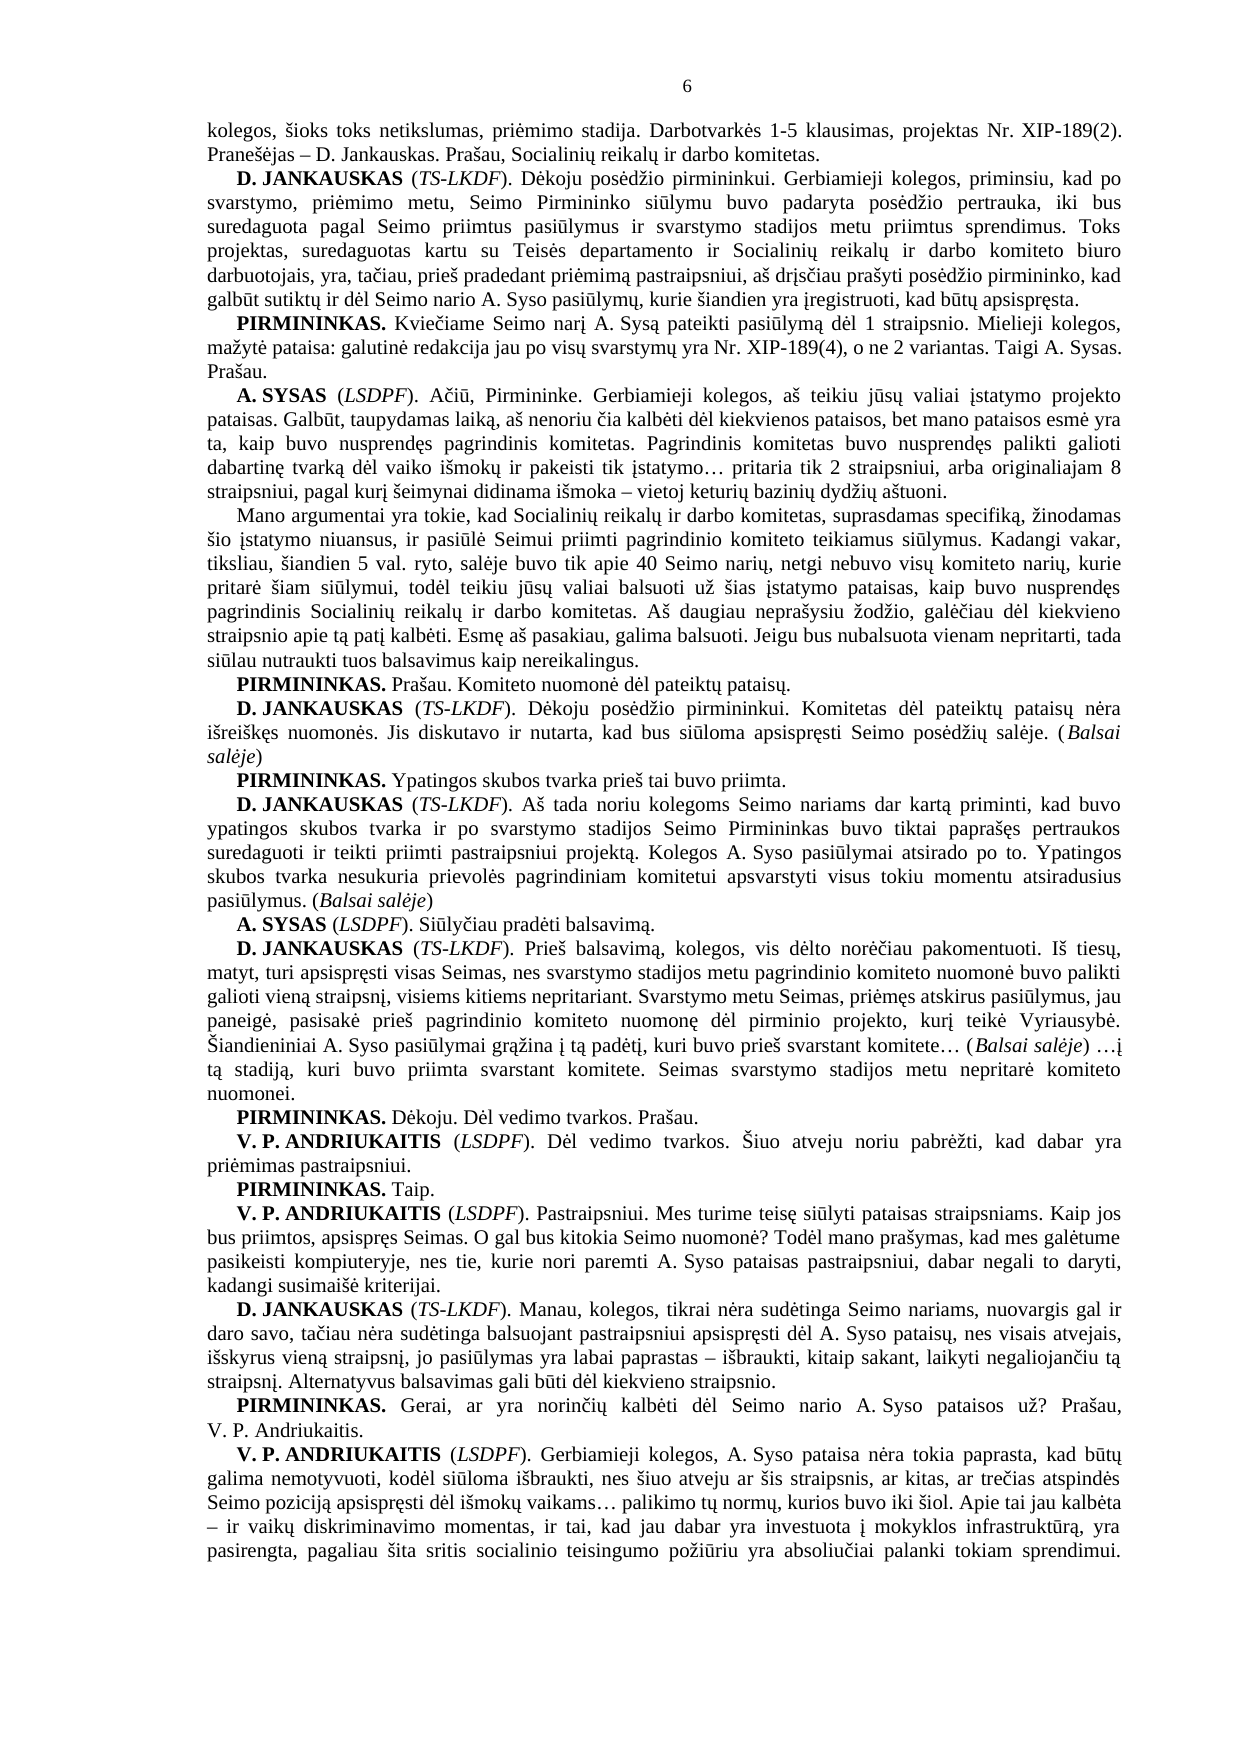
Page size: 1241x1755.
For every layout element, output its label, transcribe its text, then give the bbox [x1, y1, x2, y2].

text PIRMININKAS. Taip. [207, 1177, 1122, 1201]
text V. P. ANDRIUKAITIS (LSDPF). Pastraipsniui. Mes turime teisę siūlyti pataisas straipsniams. Kaip jos bus priimtos, apsispręs Seimas. O gal bus kitokia Seimo nuomonė? Todėl mano prašymas, kad mes galėtume pasikeisti kompiuteryje, nes tie, kurie nori paremti A. Syso pataisas pastraipsniui, dabar negali to daryti, kadangi susimaišė kriterijai. [207, 1201, 1122, 1297]
text PIRMININKAS. Gerai, ar yra norinčių kalbėti dėl Seimo nario A. Syso pataisos už? Prašau, V. P. Andriukaitis. [207, 1393, 1122, 1442]
text D. JANKAUSKAS (TS-LKDF). Prieš balsavimą, kolegos, vis dėlto norėčiau pakomentuoti. Iš tiesų, matyt, turi apsispręsti visas Seimas, nes svarstymo stadijos metu pagrindinio komiteto nuomonė buvo palikti galioti vieną straipsnį, visiems kitiems nepritariant. Svarstymo metu Seimas, priėmęs atskirus pasiūlymus, jau paneigė, pasisakė prieš pagrindinio komiteto nuomonę dėl pirminio projekto, kurį teikė Vyriausybė. Šiandieniniai A. Syso pasiūlymai grąžina į tą padėtį, kuri buvo prieš svarstant komitete… (Balsai salėje) …į tą stadiją, kuri buvo priimta svarstant komitete. Seimas svarstymo stadijos metu nepritarė komiteto nuomonei. [207, 936, 1122, 1105]
text V. P. ANDRIUKAITIS (LSDPF). Gerbiamieji kolegos, A. Syso pataisa nėra tokia paprasta, kad būtų galima nemotyvuoti, kodėl siūloma išbraukti, nes šiuo atveju ar šis straipsnis, ar kitas, ar trečias atspindės Seimo poziciją apsispręsti dėl išmokų vaikams… palikimo tų normų, kurios buvo iki šiol. Apie tai jau kalbėta – ir vaikų diskriminavimo momentas, ir tai, kad jau dabar yra investuota į mokyklos infrastruktūrą, yra pasirengta, pagaliau šita sritis socialinio teisingumo požiūriu yra absoliučiai palanki tokiam sprendimui. [207, 1442, 1122, 1562]
text Mano argumentai yra tokie, kad Socialinių reikalų ir darbo komitetas, suprasdamas specifiką, žinodamas šio įstatymo niuansus, ir pasiūlė Seimui priimti pagrindinio komiteto teikiamus siūlymus. Kadangi vakar, tiksliau, šiandien 5 val. ryto, salėje buvo tik apie 40 Seimo narių, netgi nebuvo visų komiteto narių, kurie pritarė šiam siūlymui, todėl teikiu jūsų valiai balsuoti už šias įstatymo pataisas, kaip buvo nusprendęs pagrindinis Socialinių reikalų ir darbo komitetas. Aš daugiau neprašysiu žodžio, galėčiau dėl kiekvieno straipsnio apie tą patį kalbėti. Esmę aš pasakiau, galima balsuoti. Jeigu bus nubalsuota vienam nepritarti, tada siūlau nutraukti tuos balsavimus kaip nereikalingus. [207, 503, 1122, 672]
text D. JANKAUSKAS (TS-LKDF). Dėkoju posėdžio pirmininkui. Gerbiamieji kolegos, priminsiu, kad po svarstymo, priėmimo metu, Seimo Pirmininko siūlymu buvo padaryta posėdžio pertrauka, iki bus suredaguota pagal Seimo priimtus pasiūlymus ir svarstymo stadijos metu priimtus sprendimus. Toks projektas, suredaguotas kartu su Teisės departamento ir Socialinių reikalų ir darbo komiteto biuro darbuotojais, yra, tačiau, prieš pradedant priėmimą pastraipsniui, aš drįsčiau prašyti posėdžio pirmininko, kad galbūt sutiktų ir dėl Seimo nario A. Syso pasiūlymų, kurie šiandien yra įregistruoti, kad būtų apsispręsta. [207, 166, 1122, 311]
text D. JANKAUSKAS (TS-LKDF). Dėkoju posėdžio pirmininkui. Komitetas dėl pateiktų pataisų nėra išreiškęs nuomonės. Jis diskutavo ir nutarta, kad bus siūloma apsispręsti Seimo posėdžių salėje. (Balsai salėje) [207, 696, 1122, 768]
text A. SYSAS (LSDPF). Ačiū, Pirmininke. Gerbiamieji kolegos, aš teikiu jūsų valiai įstatymo projekto pataisas. Galbūt, taupydamas laiką, aš nenoriu čia kalbėti dėl kiekvienos pataisos, bet mano pataisos esmė yra ta, kaip buvo nusprendęs pagrindinis komitetas. Pagrindinis komitetas buvo nusprendęs palikti galioti dabartinę tvarką dėl vaiko išmokų ir pakeisti tik įstatymo… pritaria tik 2 straipsniui, arba originaliajam 8 straipsniui, pagal kurį šeimynai didinama išmoka – vietoj keturių bazinių dydžių aštuoni. [207, 383, 1122, 503]
text PIRMININKAS. Ypatingos skubos tvarka prieš tai buvo priimta. [207, 768, 1122, 792]
text A. SYSAS (LSDPF). Siūlyčiau pradėti balsavimą. [207, 912, 1122, 936]
text PIRMININKAS. Kviečiame Seimo narį A. Sysą pateikti pasiūlymą dėl 1 straipsnio. Mielieji kolegos, mažytė pataisa: galutinė redakcija jau po visų svarstymų yra Nr. XIP-189(4), o ne 2 variantas. Taigi A. Sysas. Prašau. [207, 311, 1122, 383]
text D. JANKAUSKAS (TS-LKDF). Manau, kolegos, tikrai nėra sudėtinga Seimo nariams, nuovargis gal ir daro savo, tačiau nėra sudėtinga balsuojant pastraipsniui apsispręsti dėl A. Syso pataisų, nes visais atvejais, išskyrus vieną straipsnį, jo pasiūlymas yra labai paprastas – išbraukti, kitaip sakant, laikyti negaliojančiu tą straipsnį. Alternatyvus balsavimas gali būti dėl kiekvieno straipsnio. [207, 1297, 1122, 1393]
text kolegos, šioks toks netikslumas, priėmimo stadija. Darbotvarkės 1-5 klausimas, projektas Nr. XIP-189(2). Pranešėjas – D. Jankauskas. Prašau, Socialinių reikalų ir darbo komitetas. [207, 118, 1122, 166]
text PIRMININKAS. Prašau. Komiteto nuomonė dėl pateiktų pataisų. [207, 672, 1122, 696]
text V. P. ANDRIUKAITIS (LSDPF). Dėl vedimo tvarkos. Šiuo atveju noriu pabrėžti, kad dabar yra priėmimas pastraipsniui. [207, 1129, 1122, 1177]
text D. JANKAUSKAS (TS-LKDF). Aš tada noriu kolegoms Seimo nariams dar kartą priminti, kad buvo ypatingos skubos tvarka ir po svarstymo stadijos Seimo Pirmininkas buvo tiktai paprašęs pertraukos suredaguoti ir teikti priimti pastraipsniui projektą. Kolegos A. Syso pasiūlymai atsirado po to. Ypatingos skubos tvarka nesukuria prievolės pagrindiniam komitetui apsvarstyti visus tokiu momentu atsiradusius pasiūlymus. (Balsai salėje) [207, 792, 1122, 912]
text PIRMININKAS. Dėkoju. Dėl vedimo tvarkos. Prašau. [207, 1105, 1122, 1129]
